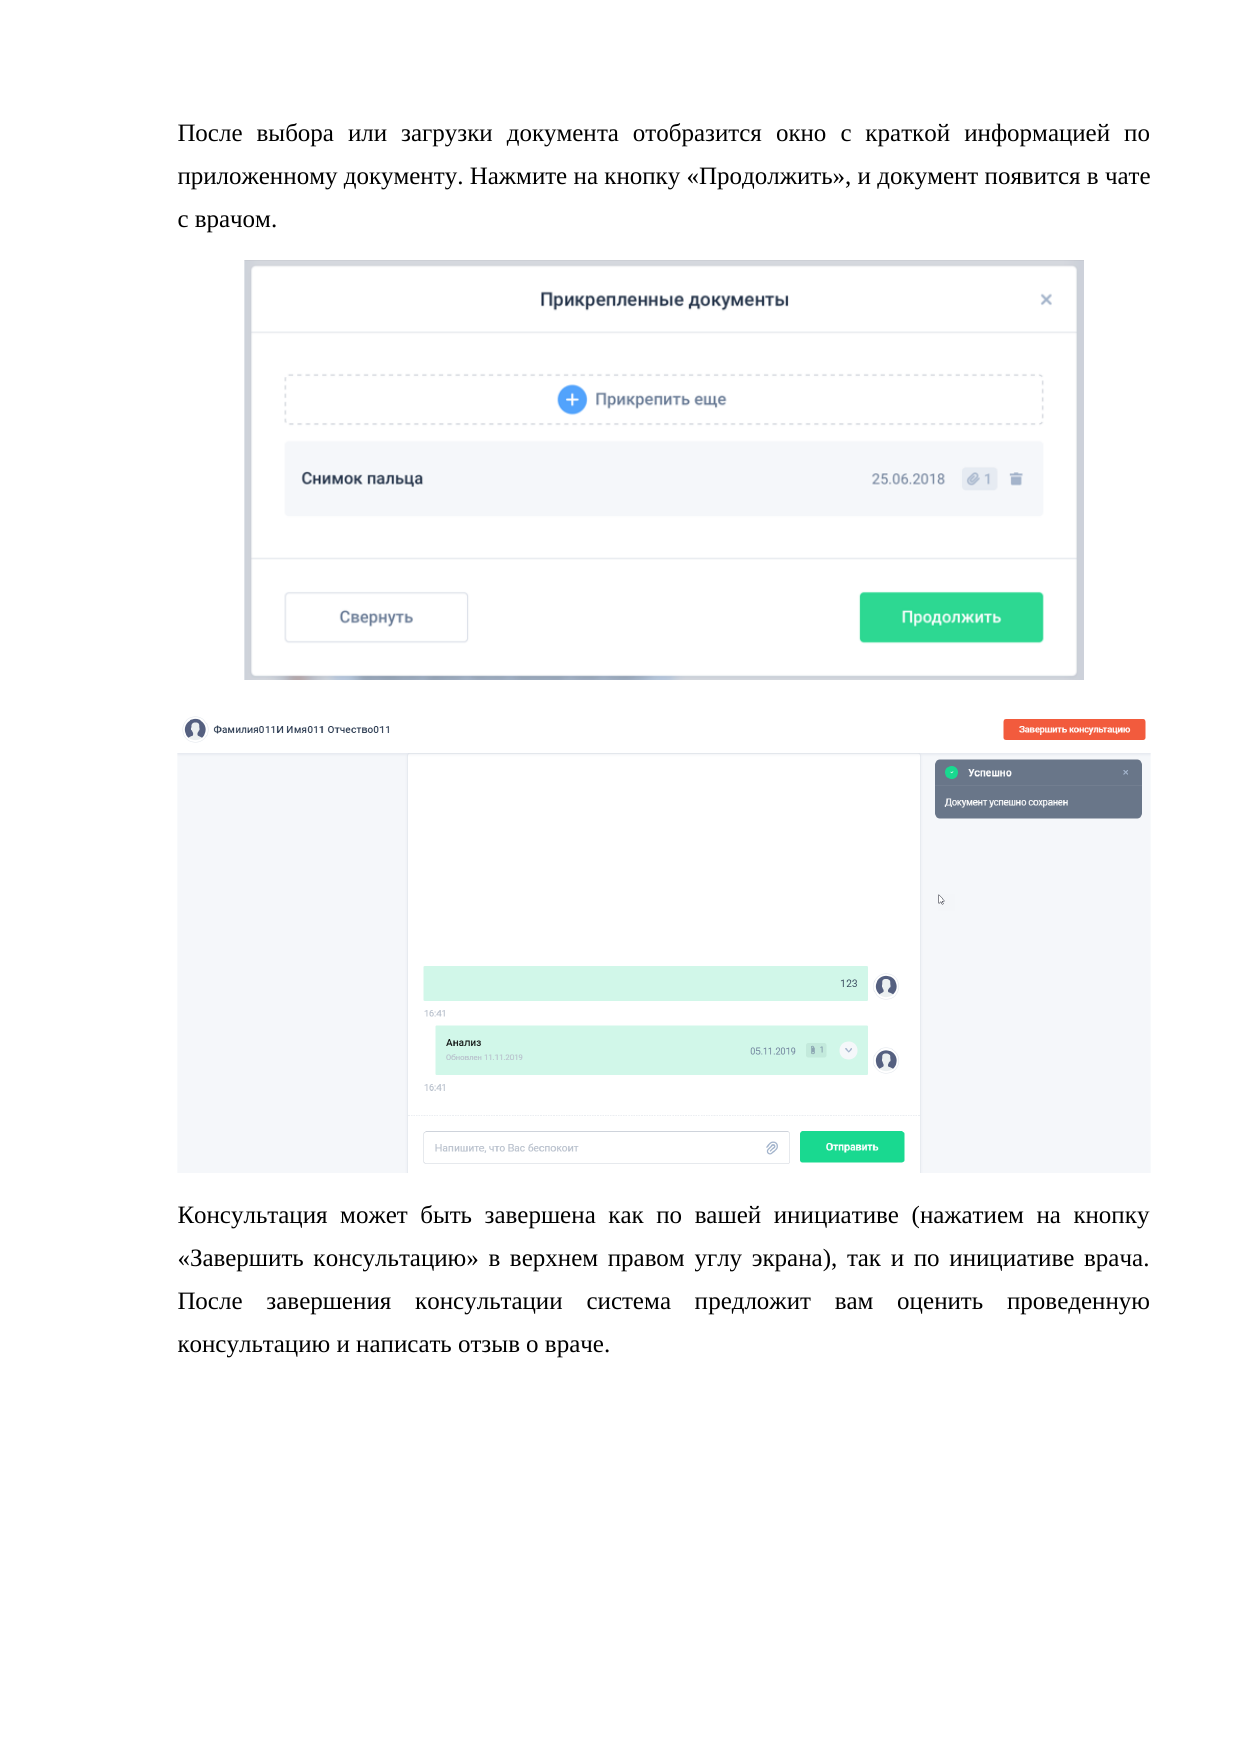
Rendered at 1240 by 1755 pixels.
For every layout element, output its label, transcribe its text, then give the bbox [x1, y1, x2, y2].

text После выбора или загрузки документа отобразится окно с краткой информацией по приложенному документу. Нажмите на кнопку «Продолжить», и документ появится в чате с врачом. [177, 118, 1151, 233]
text Консультация может быть завершена как по вашей инициативе (нажатием на кнопку «Завершить консультацию» в верхнем правом углу экрана), так и по инициативе врача. После завершения консультации система предложит вам оценить проведенную консультацию и написать отзыв о враче. [177, 1200, 1151, 1358]
